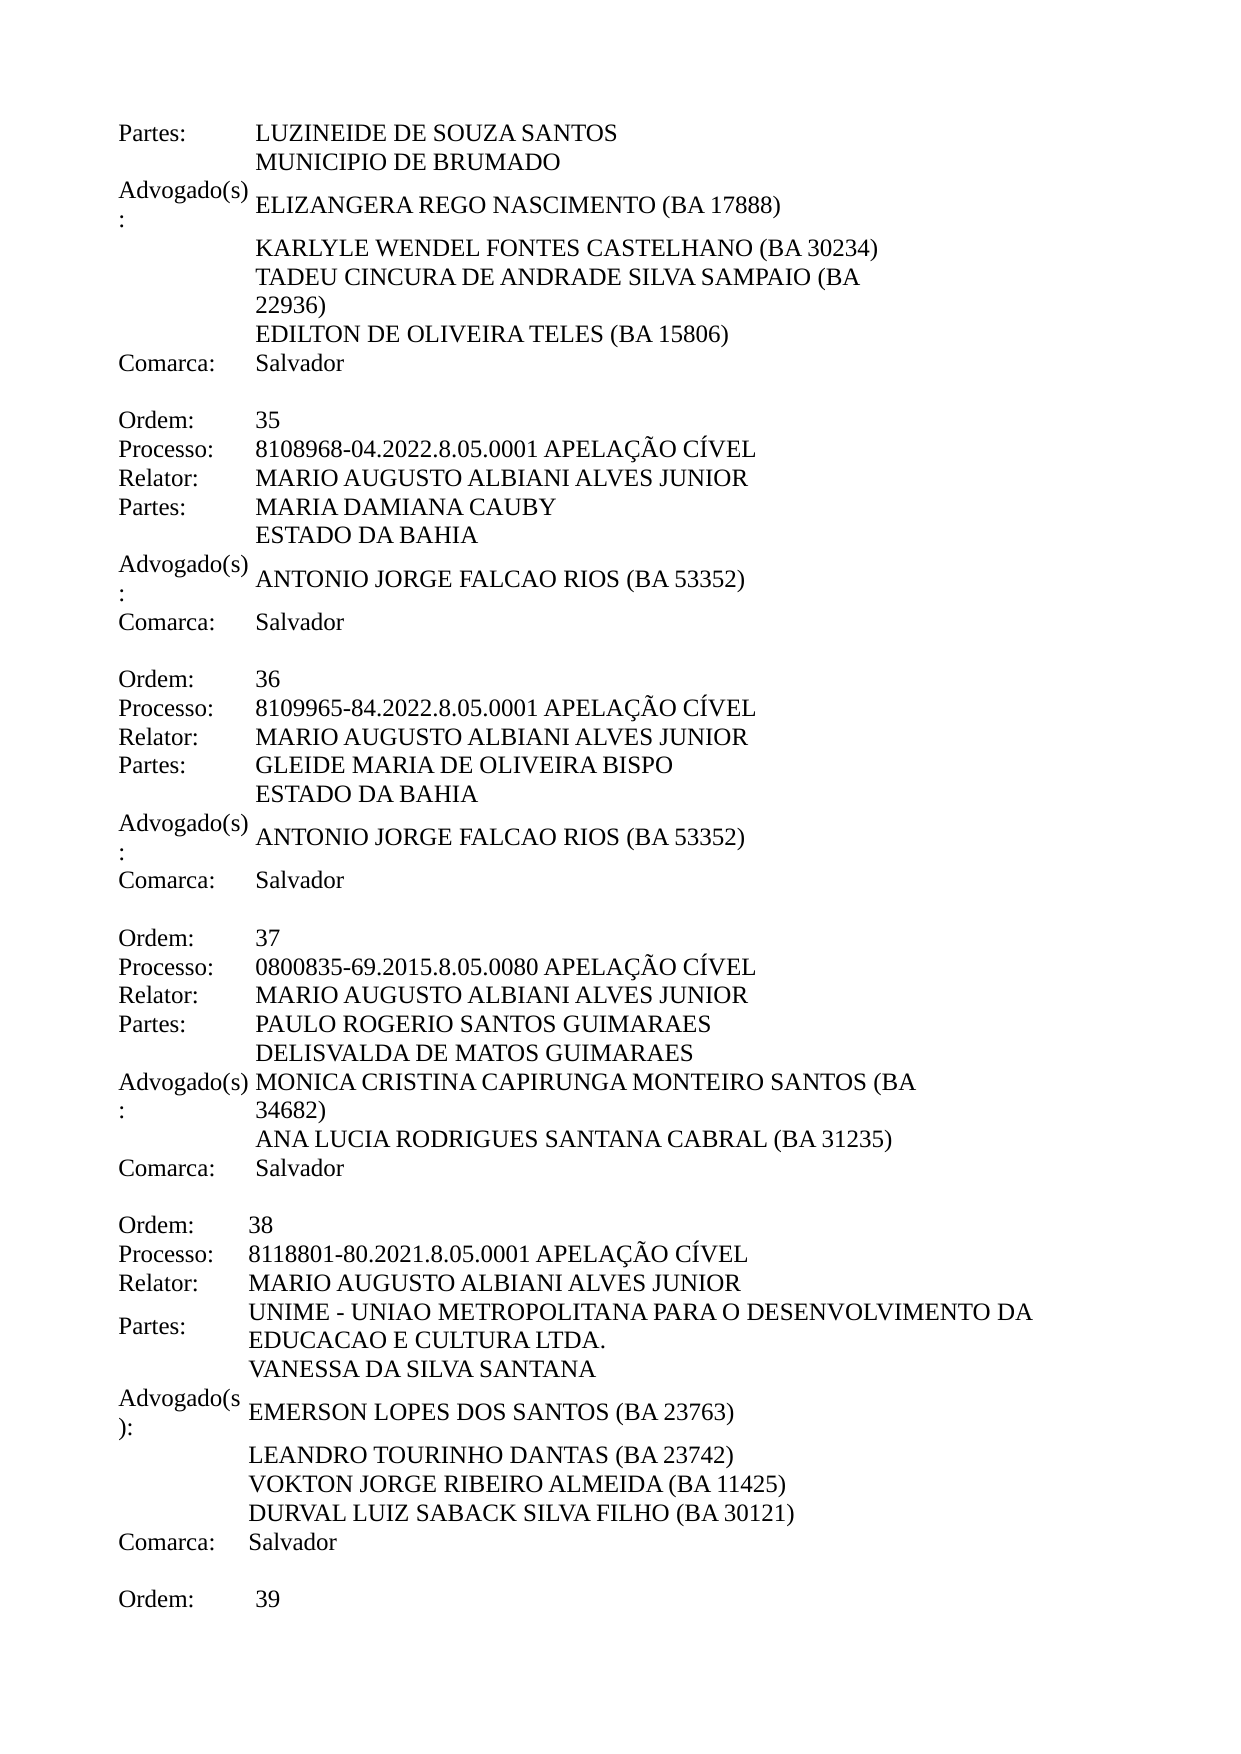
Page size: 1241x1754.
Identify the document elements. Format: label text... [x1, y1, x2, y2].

table_header Ordem: [118, 1584, 255, 1613]
table_cell MARIO AUGUSTO ALBIANI ALVES JUNIOR [255, 981, 991, 1009]
table_cell Processo: [118, 952, 255, 981]
table_cell TADEU CINCURA DE ANDRADE SILVA SAMPAIO (BA 22936) [255, 262, 932, 319]
table_header 37 [255, 923, 991, 952]
table_cell ESTADO DA BAHIA [255, 521, 758, 549]
table_cell Comarca: [118, 1527, 248, 1556]
table_cell [118, 779, 255, 808]
table_cell LEANDRO TOURINHO DANTAS (BA 23742) [248, 1441, 1122, 1469]
table_cell Partes: [118, 1297, 248, 1354]
table_cell [118, 1469, 248, 1498]
table_cell Salvador [255, 607, 758, 636]
table_cell Comarca: [118, 1153, 255, 1182]
table_cell Relator: [118, 1268, 248, 1297]
table_cell EMERSON LOPES DOS SANTOS (BA 23763) [248, 1383, 1122, 1441]
table_cell [118, 1038, 255, 1067]
table_header 39 [255, 1584, 953, 1613]
table_header Ordem: [118, 923, 255, 952]
table_cell LUZINEIDE DE SOUZA SANTOS [255, 118, 932, 147]
table_cell [118, 147, 255, 176]
table_cell Partes: [118, 118, 255, 147]
table_header 38 [248, 1211, 1122, 1239]
table_cell [118, 262, 255, 319]
table_cell Advogado(s): [118, 1067, 255, 1124]
table_cell Comarca: [118, 348, 255, 377]
table_cell KARLYLE WENDEL FONTES CASTELHANO (BA 30234) [255, 233, 932, 262]
table_cell MARIO AUGUSTO ALBIANI ALVES JUNIOR [255, 463, 758, 492]
table_cell ANTONIO JORGE FALCAO RIOS (BA 53352) [255, 549, 758, 607]
table_cell MARIO AUGUSTO ALBIANI ALVES JUNIOR [255, 722, 758, 751]
table_cell 0800835-69.2015.8.05.0080 APELAÇÃO CÍVEL [255, 952, 991, 981]
table_cell Partes: [118, 492, 255, 521]
table_cell [118, 1124, 255, 1153]
table_cell 8118801-80.2021.8.05.0001 APELAÇÃO CÍVEL [248, 1239, 1122, 1268]
table_cell DURVAL LUIZ SABACK SILVA FILHO (BA 30121) [248, 1498, 1122, 1527]
table_cell MUNICIPIO DE BRUMADO [255, 147, 932, 176]
table_cell VOKTON JORGE RIBEIRO ALMEIDA (BA 11425) [248, 1469, 1122, 1498]
table_header 35 [255, 406, 758, 434]
table_cell Salvador [255, 348, 932, 377]
table_cell VANESSA DA SILVA SANTANA [248, 1354, 1122, 1383]
table_cell Advogado(s): [118, 1383, 248, 1441]
table_cell Relator: [118, 722, 255, 751]
table_cell Salvador [255, 866, 758, 894]
table_cell MONICA CRISTINA CAPIRUNGA MONTEIRO SANTOS (BA 34682) [255, 1067, 991, 1124]
table_cell [118, 1498, 248, 1527]
table_header Ordem: [118, 664, 255, 693]
table_cell PAULO ROGERIO SANTOS GUIMARAES [255, 1009, 991, 1038]
table_cell [118, 1441, 248, 1469]
table_cell UNIME - UNIAO METROPOLITANA PARA O DESENVOLVIMENTO DA EDUCACAO E CULTURA LTDA. [248, 1297, 1122, 1354]
table_cell [118, 233, 255, 262]
table_header Ordem: [118, 406, 255, 434]
table_cell 8108968-04.2022.8.05.0001 APELAÇÃO CÍVEL [255, 434, 758, 463]
table_cell [118, 521, 255, 549]
table_header Ordem: [118, 1211, 248, 1239]
table_cell ANTONIO JORGE FALCAO RIOS (BA 53352) [255, 808, 758, 866]
table_cell MARIO AUGUSTO ALBIANI ALVES JUNIOR [248, 1268, 1122, 1297]
table_cell GLEIDE MARIA DE OLIVEIRA BISPO [255, 751, 758, 779]
table_cell Partes: [118, 1009, 255, 1038]
table_cell ELIZANGERA REGO NASCIMENTO (BA 17888) [255, 176, 932, 233]
table_cell DELISVALDA DE MATOS GUIMARAES [255, 1038, 991, 1067]
table_cell Partes: [118, 751, 255, 779]
table_header 36 [255, 664, 758, 693]
table_cell Processo: [118, 1239, 248, 1268]
table_cell Advogado(s): [118, 176, 255, 233]
table_cell ESTADO DA BAHIA [255, 779, 758, 808]
table_cell MARIA DAMIANA CAUBY [255, 492, 758, 521]
table_cell [118, 319, 255, 348]
table_cell Advogado(s): [118, 549, 255, 607]
table_cell Relator: [118, 463, 255, 492]
table_cell EDILTON DE OLIVEIRA TELES (BA 15806) [255, 319, 932, 348]
table_cell Processo: [118, 434, 255, 463]
table_cell Comarca: [118, 866, 255, 894]
table_cell Advogado(s): [118, 808, 255, 866]
table_cell ANA LUCIA RODRIGUES SANTANA CABRAL (BA 31235) [255, 1124, 991, 1153]
table_cell [118, 1354, 248, 1383]
table_cell Salvador [248, 1527, 1122, 1556]
table_cell Processo: [118, 693, 255, 722]
table_cell Salvador [255, 1153, 991, 1182]
table_cell Relator: [118, 981, 255, 1009]
table_cell Comarca: [118, 607, 255, 636]
table_cell 8109965-84.2022.8.05.0001 APELAÇÃO CÍVEL [255, 693, 758, 722]
